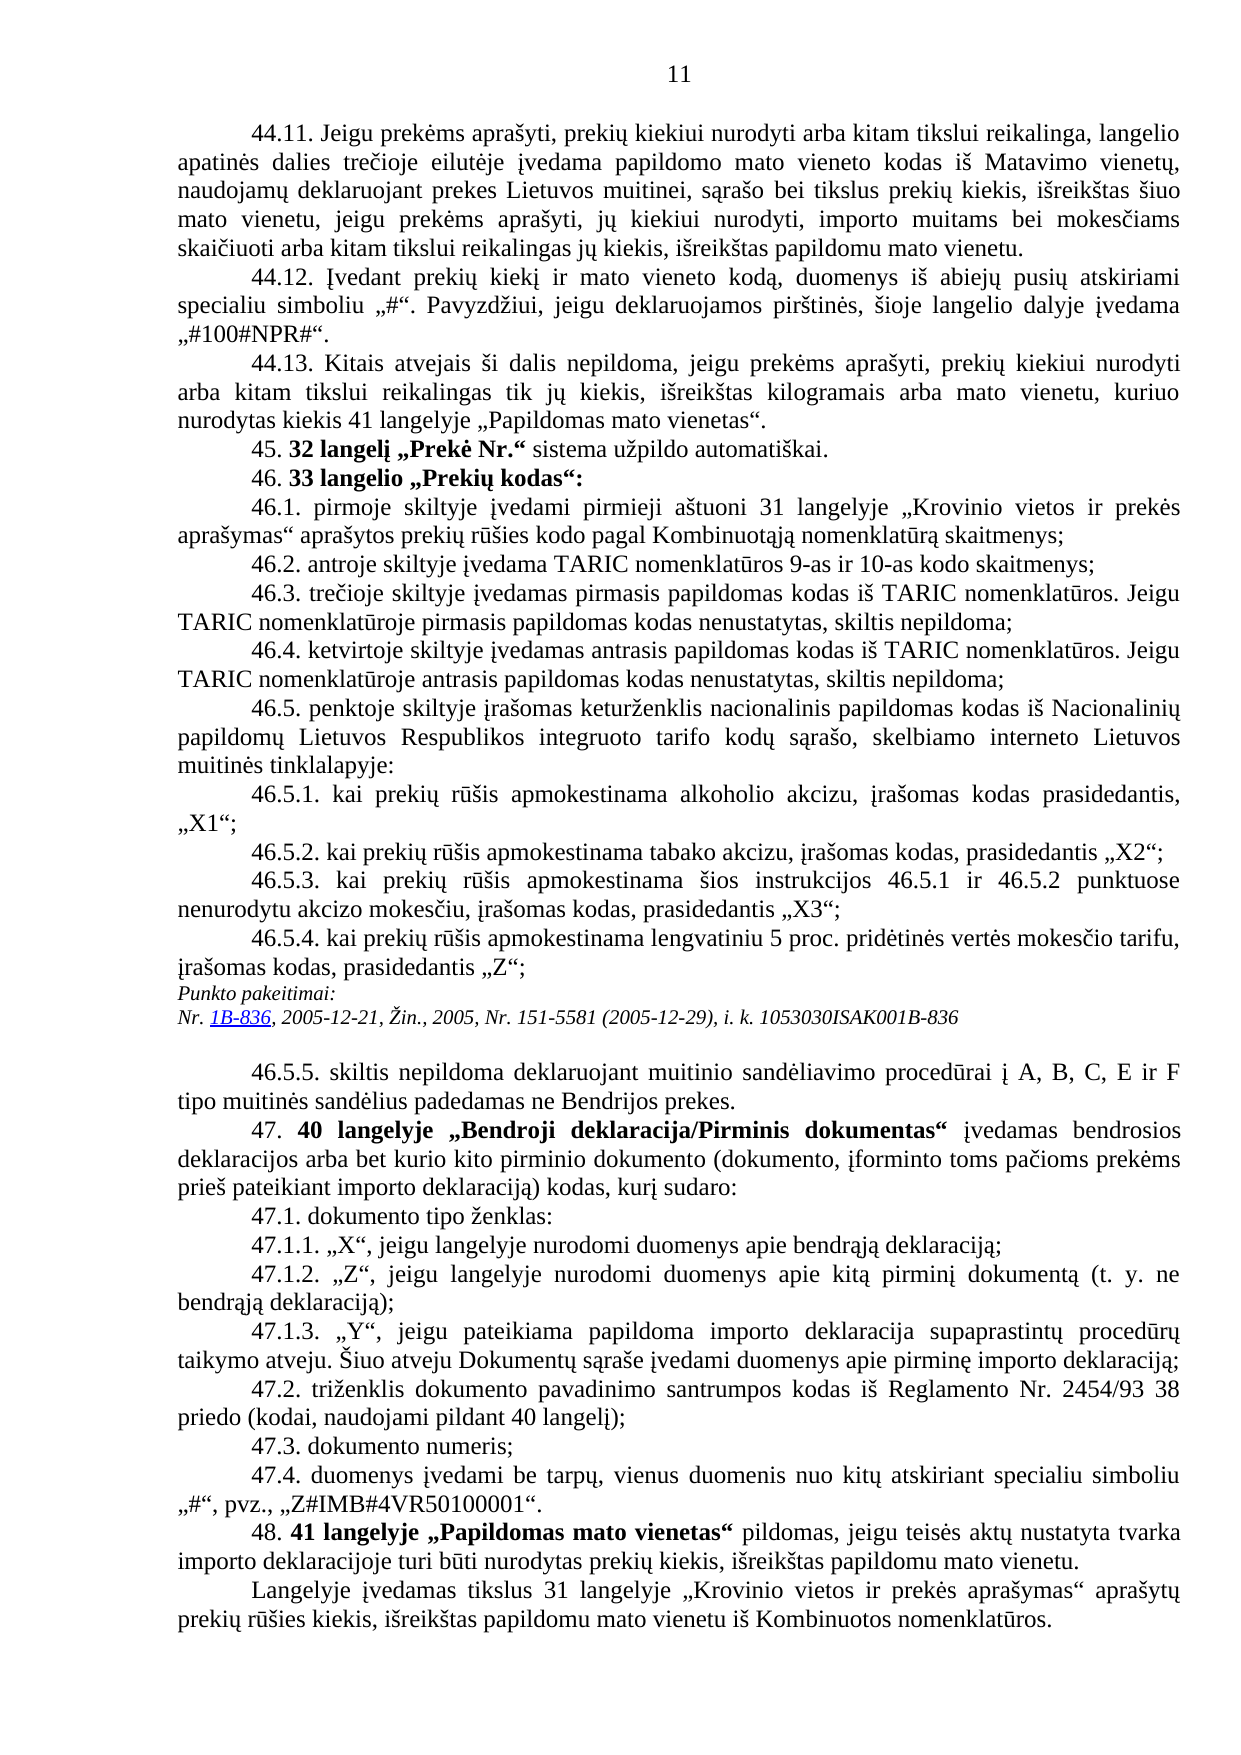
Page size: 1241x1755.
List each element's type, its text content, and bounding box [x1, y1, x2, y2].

text 47. 40 langelyje „Bendroji deklaracija/Pirminis dokumentas“ įvedamas bendrosios deklaracijos arba bet kurio kito pirminio dokumento (dokumento, įforminto toms pačioms prekėms prieš pateikiant importo deklaraciją) kodas, kurį sudaro: [177, 1115, 1181, 1201]
text 47.1. dokumento tipo ženklas: [177, 1201, 1181, 1230]
text 47.3. dokumento numeris; [177, 1431, 1181, 1460]
text Langelyje įvedamas tikslus 31 langelyje „Krovinio vietos ir prekės aprašymas“ aprašytų prekių rūšies kiekis, išreikštas papildomu mato vienetu iš Kombinuotos nomenklatūros. [177, 1575, 1181, 1632]
text Punkto pakeitimai: [177, 981, 1181, 1005]
text 46.3. trečioje skiltyje įvedamas pirmasis papildomas kodas iš TARIC nomenklatūros. Jeigu TARIC nomenklatūroje pirmasis papildomas kodas nenustatytas, skiltis nepildoma; [177, 578, 1181, 636]
text 46.5.1. kai prekių rūšis apmokestinama alkoholio akcizu, įrašomas kodas prasidedantis, „X1“; [177, 779, 1181, 837]
text 46.2. antroje skiltyje įvedama TARIC nomenklatūros 9-as ir 10-as kodo skaitmenys; [177, 549, 1181, 578]
text 44.12. Įvedant prekių kiekį ir mato vieneto kodą, duomenys iš abiejų pusių atskiriami specialiu simboliu „#“. Pavyzdžiui, jeigu deklaruojamos pirštinės, šioje langelio dalyje įvedama „#100#NPR#“. [177, 262, 1181, 348]
text 46.1. pirmoje skiltyje įvedami pirmieji aštuoni 31 langelyje „Krovinio vietos ir prekės aprašymas“ aprašytos prekių rūšies kodo pagal Kombinuotąją nomenklatūrą skaitmenys; [177, 492, 1181, 549]
text 45. 32 langelį „Prekė Nr.“ sistema užpildo automatiškai. [177, 434, 1181, 463]
text 47.1.2. „Z“, jeigu langelyje nurodomi duomenys apie kitą pirminį dokumentą (t. y. ne bendrąją deklaraciją); [177, 1259, 1181, 1316]
text 46.5.3. kai prekių rūšis apmokestinama šios instrukcijos 46.5.1 ir 46.5.2 punktuose nenurodytu akcizo mokesčiu, įrašomas kodas, prasidedantis „X3“; [177, 866, 1181, 923]
text 44.13. Kitais atvejais ši dalis nepildoma, jeigu prekėms aprašyti, prekių kiekiui nurodyti arba kitam tikslui reikalingas tik jų kiekis, išreikštas kilogramais arba mato vienetu, kuriuo nurodytas kiekis 41 langelyje „Papildomas mato vienetas“. [177, 348, 1181, 434]
text Nr. 1B-836, 2005-12-21, Žin., 2005, Nr. 151-5581 (2005-12-29), i. k. 1053030ISAK001B-836 [177, 1005, 1181, 1029]
text 46.5. penktoje skiltyje įrašomas keturženklis nacionalinis papildomas kodas iš Nacionalinių papildomų Lietuvos Respublikos integruoto tarifo kodų sąrašo, skelbiamo interneto Lietuvos muitinės tinklalapyje: [177, 693, 1181, 779]
text 46.5.2. kai prekių rūšis apmokestinama tabako akcizu, įrašomas kodas, prasidedantis „X2“; [177, 837, 1181, 866]
text 47.1.1. „X“, jeigu langelyje nurodomi duomenys apie bendrąją deklaraciją; [177, 1230, 1181, 1259]
text 47.2. triženklis dokumento pavadinimo santrumpos kodas iš Reglamento Nr. 2454/93 38 priedo (kodai, naudojami pildant 40 langelį); [177, 1374, 1181, 1431]
text 47.4. duomenys įvedami be tarpų, vienus duomenis nuo kitų atskiriant specialiu simboliu „#“, pvz., „Z#IMB#4VR50100001“. [177, 1460, 1181, 1517]
text 46.5.5. skiltis nepildoma deklaruojant muitinio sandėliavimo procedūrai į A, B, C, E ir F tipo muitinės sandėlius padedamas ne Bendrijos prekes. [177, 1057, 1181, 1115]
text 47.1.3. „Y“, jeigu pateikiama papildoma importo deklaracija supaprastintų procedūrų taikymo atveju. Šiuo atveju Dokumentų sąraše įvedami duomenys apie pirminę importo deklaraciją; [177, 1316, 1181, 1374]
text 46. 33 langelio „Prekių kodas“: [177, 463, 1181, 492]
text 46.5.4. kai prekių rūšis apmokestinama lengvatiniu 5 proc. pridėtinės vertės mokesčio tarifu, įrašomas kodas, prasidedantis „Z“; [177, 923, 1181, 981]
text 46.4. ketvirtoje skiltyje įvedamas antrasis papildomas kodas iš TARIC nomenklatūros. Jeigu TARIC nomenklatūroje antrasis papildomas kodas nenustatytas, skiltis nepildoma; [177, 636, 1181, 693]
text 44.11. Jeigu prekėms aprašyti, prekių kiekiui nurodyti arba kitam tikslui reikalinga, langelio apatinės dalies trečioje eilutėje įvedama papildomo mato vieneto kodas iš Matavimo vienetų, naudojamų deklaruojant prekes Lietuvos muitinei, sąrašo bei tikslus prekių kiekis, išreikštas šiuo mato vienetu, jeigu prekėms aprašyti, jų kiekiui nurodyti, importo muitams bei mokesčiams skaičiuoti arba kitam tikslui reikalingas jų kiekis, išreikštas papildomu mato vienetu. [177, 118, 1181, 262]
text 48. 41 langelyje „Papildomas mato vienetas“ pildomas, jeigu teisės aktų nustatyta tvarka importo deklaracijoje turi būti nurodytas prekių kiekis, išreikštas papildomu mato vienetu. [177, 1517, 1181, 1575]
